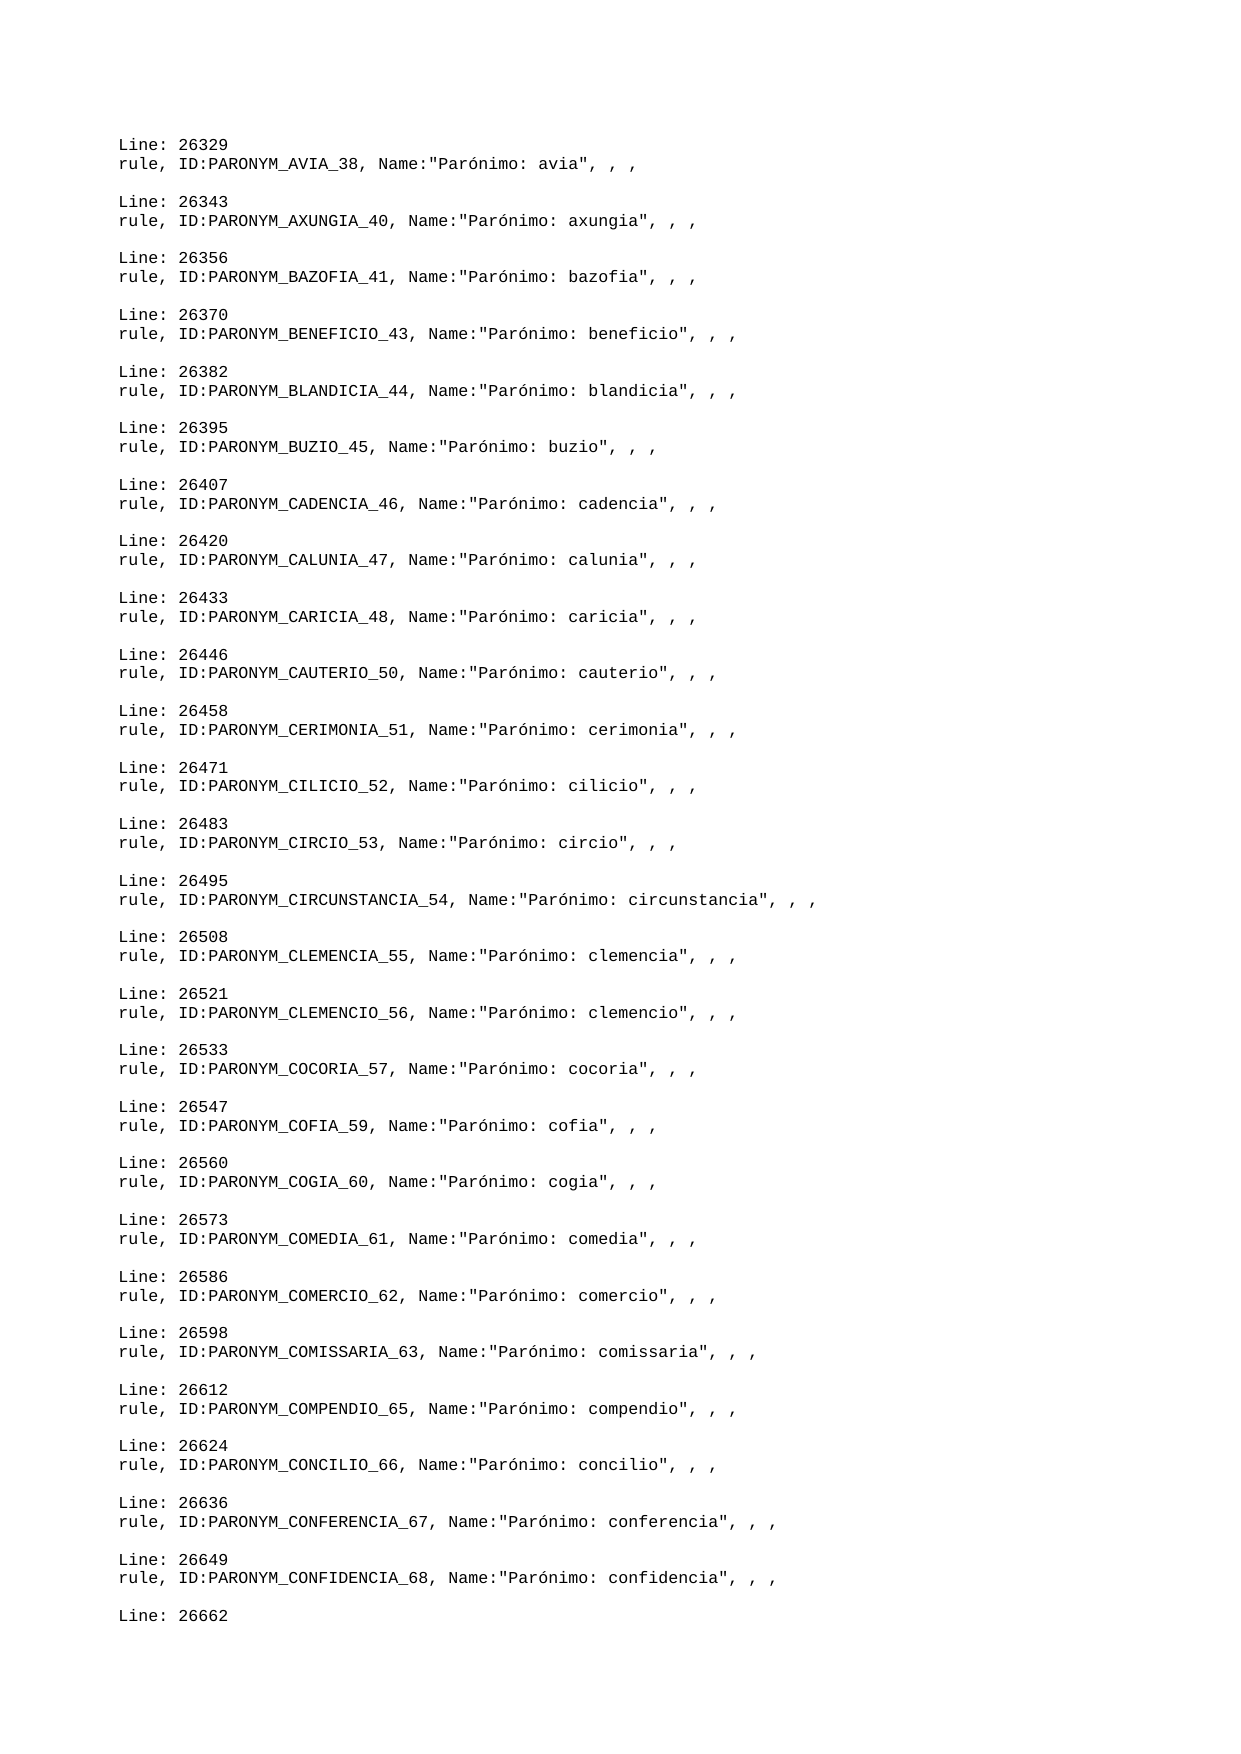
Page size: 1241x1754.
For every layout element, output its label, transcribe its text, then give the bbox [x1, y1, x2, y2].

text rule, ID:PARONYM_COMPENDIO_65, Name:"Parónimo: compendio", , , [118, 1400, 1122, 1419]
text rule, ID:PARONYM_CONCILIO_66, Name:"Parónimo: concilio", , , [118, 1457, 1122, 1476]
text Line: 26420 [118, 533, 1122, 552]
text rule, ID:PARONYM_BAZOFIA_41, Name:"Parónimo: bazofia", , , [118, 269, 1122, 288]
text Line: 26547 [118, 1098, 1122, 1117]
text Line: 26636 [118, 1494, 1122, 1513]
text rule, ID:PARONYM_COFIA_59, Name:"Parónimo: cofia", , , [118, 1117, 1122, 1136]
text Line: 26329 [118, 137, 1122, 156]
text Line: 26624 [118, 1438, 1122, 1457]
text rule, ID:PARONYM_BUZIO_45, Name:"Parónimo: buzio", , , [118, 439, 1122, 457]
text rule, ID:PARONYM_CERIMONIA_51, Name:"Parónimo: cerimonia", , , [118, 721, 1122, 740]
text Line: 26382 [118, 363, 1122, 382]
text rule, ID:PARONYM_COMEDIA_61, Name:"Parónimo: comedia", , , [118, 1231, 1122, 1249]
text rule, ID:PARONYM_CIRCUNSTANCIA_54, Name:"Parónimo: circunstancia", , , [118, 891, 1122, 910]
text Line: 26446 [118, 646, 1122, 665]
text Line: 26508 [118, 929, 1122, 948]
text Line: 26649 [118, 1551, 1122, 1570]
text rule, ID:PARONYM_COGIA_60, Name:"Parónimo: cogia", , , [118, 1174, 1122, 1193]
text rule, ID:PARONYM_CIRCIO_53, Name:"Parónimo: circio", , , [118, 834, 1122, 853]
text rule, ID:PARONYM_COMISSARIA_63, Name:"Parónimo: comissaria", , , [118, 1344, 1122, 1362]
text rule, ID:PARONYM_CLEMENCIA_55, Name:"Parónimo: clemencia", , , [118, 948, 1122, 967]
text Line: 26586 [118, 1268, 1122, 1287]
text Line: 26343 [118, 193, 1122, 212]
text Line: 26471 [118, 759, 1122, 778]
text rule, ID:PARONYM_CLEMENCIO_56, Name:"Parónimo: clemencio", , , [118, 1004, 1122, 1023]
text Line: 26560 [118, 1155, 1122, 1174]
text Line: 26495 [118, 872, 1122, 891]
text Line: 26458 [118, 703, 1122, 721]
text rule, ID:PARONYM_CADENCIA_46, Name:"Parónimo: cadencia", , , [118, 495, 1122, 514]
text Line: 26395 [118, 420, 1122, 439]
text Line: 26598 [118, 1325, 1122, 1344]
text rule, ID:PARONYM_BENEFICIO_43, Name:"Parónimo: beneficio", , , [118, 326, 1122, 344]
text rule, ID:PARONYM_AXUNGIA_40, Name:"Parónimo: axungia", , , [118, 212, 1122, 231]
text Line: 26370 [118, 307, 1122, 326]
text rule, ID:PARONYM_CONFIDENCIA_68, Name:"Parónimo: confidencia", , , [118, 1570, 1122, 1589]
text Line: 26573 [118, 1212, 1122, 1231]
text rule, ID:PARONYM_CARICIA_48, Name:"Parónimo: caricia", , , [118, 608, 1122, 627]
text Line: 26433 [118, 589, 1122, 608]
text Line: 26533 [118, 1042, 1122, 1061]
text Line: 26483 [118, 816, 1122, 834]
text rule, ID:PARONYM_CALUNIA_47, Name:"Parónimo: calunia", , , [118, 552, 1122, 571]
text rule, ID:PARONYM_CAUTERIO_50, Name:"Parónimo: cauterio", , , [118, 665, 1122, 684]
text rule, ID:PARONYM_CONFERENCIA_67, Name:"Parónimo: conferencia", , , [118, 1513, 1122, 1532]
text Line: 26521 [118, 985, 1122, 1004]
text rule, ID:PARONYM_COMERCIO_62, Name:"Parónimo: comercio", , , [118, 1287, 1122, 1306]
text rule, ID:PARONYM_COCORIA_57, Name:"Parónimo: cocoria", , , [118, 1061, 1122, 1080]
text rule, ID:PARONYM_BLANDICIA_44, Name:"Parónimo: blandicia", , , [118, 382, 1122, 401]
text Line: 26407 [118, 476, 1122, 495]
text Line: 26356 [118, 250, 1122, 269]
text rule, ID:PARONYM_AVIA_38, Name:"Parónimo: avia", , , [118, 156, 1122, 175]
text Line: 26662 [118, 1608, 1122, 1626]
text Line: 26612 [118, 1381, 1122, 1400]
text rule, ID:PARONYM_CILICIO_52, Name:"Parónimo: cilicio", , , [118, 778, 1122, 797]
